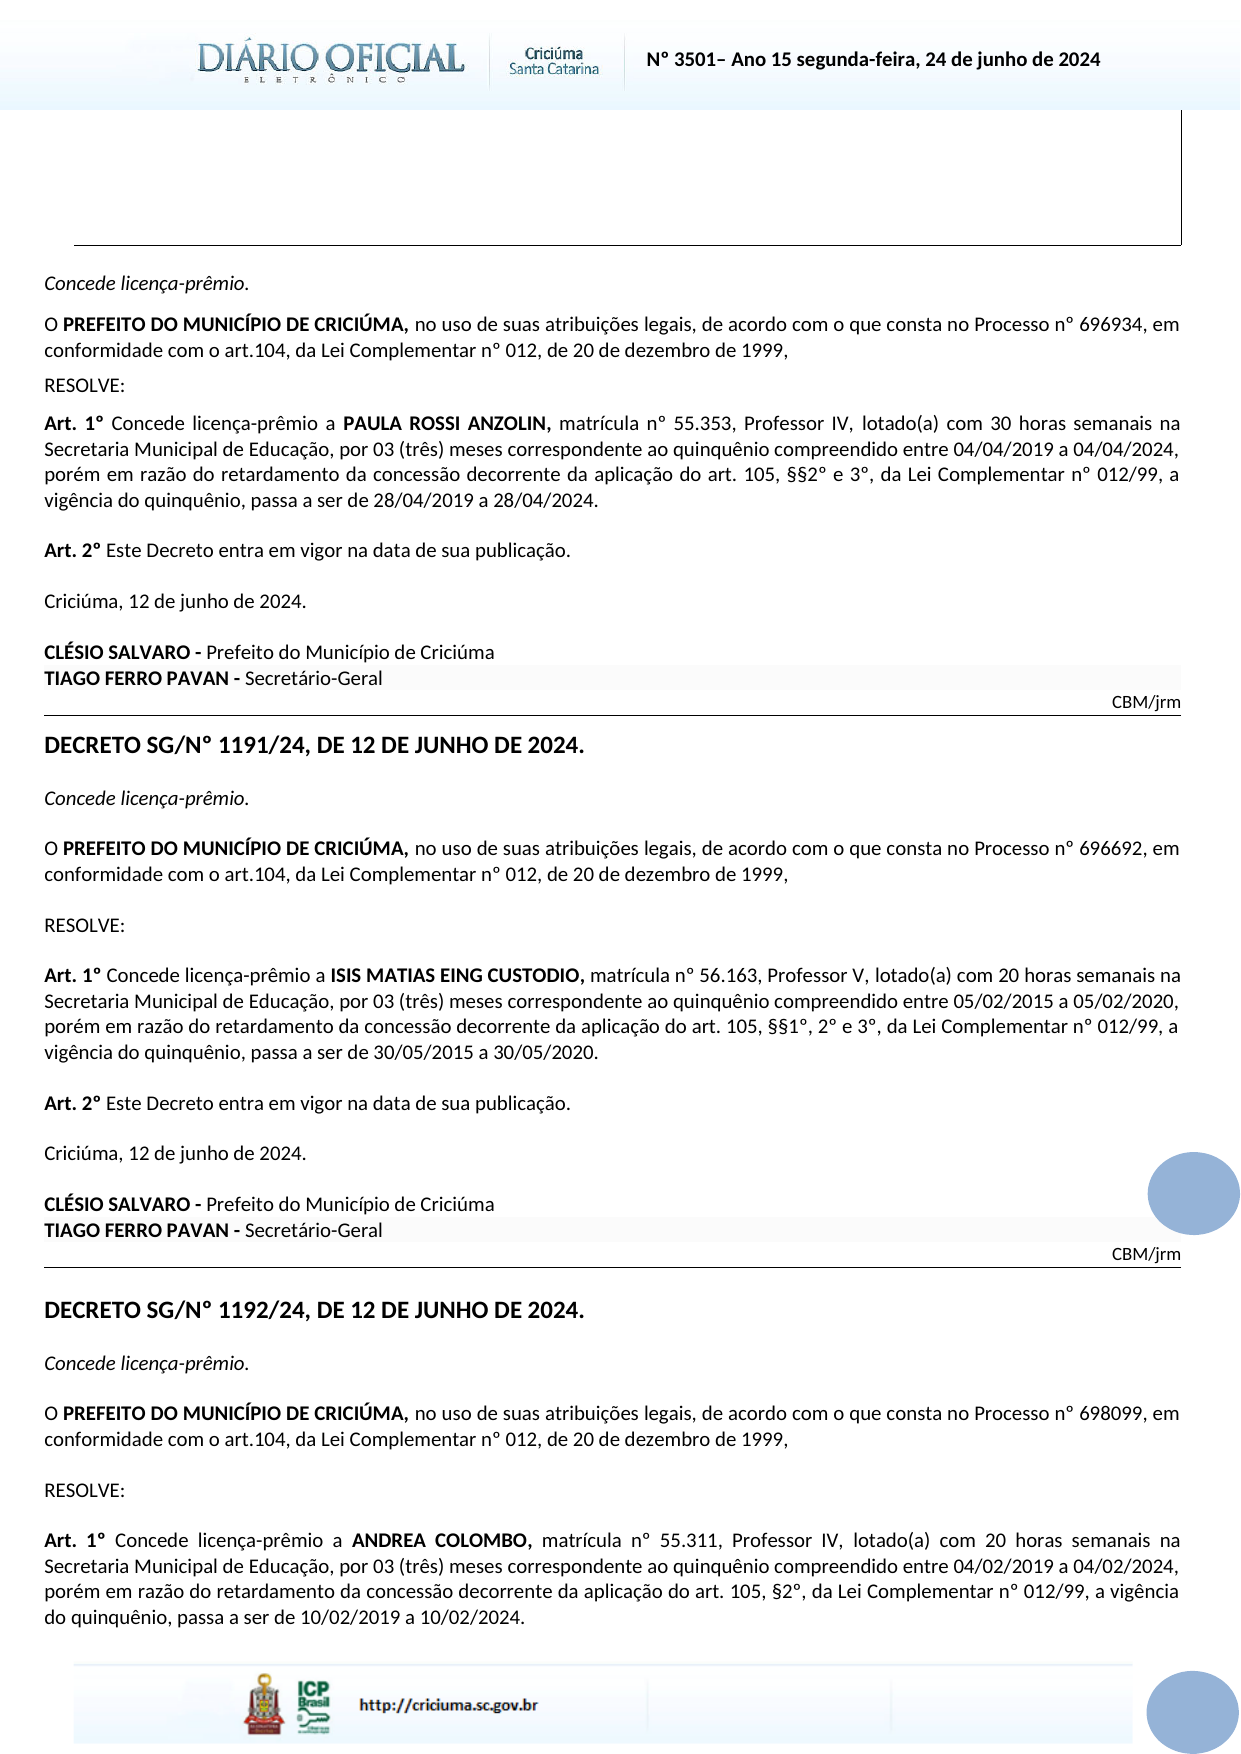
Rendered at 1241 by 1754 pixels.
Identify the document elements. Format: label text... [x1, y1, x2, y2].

text Art. 1º Concede licença-prêmio a ANDREA COLOMBO, matrícula nº 55.311, Professor IV, lotado(a) com 20 horas semanais na Secretaria Municipal de Educação, por 03 (três) meses correspondente ao quinquênio compreendido entre 04/02/2019 a 04/02/2024, porém em razão do retardamento da concessão decorrente da aplicação do art. 105, §2º, da Lei Complementar nº 012/99, a vigência do quinquênio, passa a ser de 10/02/2019 a 10/02/2024. [44, 1528, 1181, 1629]
text Art. 2º Este Decreto entra em vigor na data de sua publicação. [44, 1090, 1181, 1115]
text DECRETO SG/Nº 1192/24, DE 12 DE JUNHO DE 2024. [44, 1294, 1181, 1324]
text CBM/jrm [44, 1242, 1181, 1267]
text O PREFEITO DO MUNICÍPIO DE CRICIÚMA, no uso de suas atribuições legais, de acordo com o que consta no Processo nº 696692, em conformidade com o art.104, da Lei Complementar nº 012, de 20 de dezembro de 1999, [44, 836, 1181, 886]
text Concede licença-prêmio. [44, 271, 1181, 296]
text Criciúma, 12 de junho de 2024. [44, 1141, 1181, 1166]
text RESOLVE: [44, 372, 1181, 398]
text CLÉSIO SALVARO - Prefeito do Município de Criciúma [44, 1191, 1155, 1217]
text TIAGO FERRO PAVAN - Secretário-Geral [44, 1217, 1181, 1242]
text Art. 1º Concede licença-prêmio a PAULA ROSSI ANZOLIN, matrícula nº 55.353, Professor IV, lotado(a) com 30 horas semanais na Secretaria Municipal de Educação, por 03 (três) meses correspondente ao quinquênio compreendido entre 04/04/2019 a 04/04/2024, porém em razão do retardamento da concessão decorrente da aplicação do art. 105, §§2º e 3º, da Lei Complementar nº 012/99, a vigência do quinquênio, passa a ser de 28/04/2019 a 28/04/2024. [44, 411, 1181, 512]
text Art. 2º Este Decreto entra em vigor na data de sua publicação. [44, 538, 1181, 563]
text Criciúma, 12 de junho de 2024. [44, 588, 1181, 614]
text CLÉSIO SALVARO - Prefeito do Município de Criciúma [44, 639, 1181, 665]
text O PREFEITO DO MUNICÍPIO DE CRICIÚMA, no uso de suas atribuições legais, de acordo com o que consta no Processo nº 696934, em conformidade com o art.104, da Lei Complementar nº 012, de 20 de dezembro de 1999, [44, 311, 1181, 362]
text CBM/jrm [44, 690, 1181, 715]
text Concede licença-prêmio. [44, 785, 1181, 810]
text TIAGO FERRO PAVAN - Secretário-Geral [44, 665, 1181, 690]
text RESOLVE: [44, 912, 1181, 937]
text Art. 1º Concede licença-prêmio a ISIS MATIAS EING CUSTODIO, matrícula nº 56.163, Professor V, lotado(a) com 20 horas semanais na Secretaria Municipal de Educação, por 03 (três) meses correspondente ao quinquênio compreendido entre 05/02/2015 a 05/02/2020, porém em razão do retardamento da concessão decorrente da aplicação do art. 105, §§1º, 2º e 3º, da Lei Complementar nº 012/99, a vigência do quinquênio, passa a ser de 30/05/2015 a 30/05/2020. [44, 963, 1181, 1064]
text O PREFEITO DO MUNICÍPIO DE CRICIÚMA, no uso de suas atribuições legais, de acordo com o que consta no Processo nº 698099, em conformidade com o art.104, da Lei Complementar nº 012, de 20 de dezembro de 1999, [44, 1401, 1181, 1451]
text RESOLVE: [44, 1477, 1181, 1502]
text Concede licença-prêmio. [44, 1350, 1181, 1375]
text DECRETO SG/Nº 1191/24, DE 12 DE JUNHO DE 2024. [44, 729, 1181, 759]
